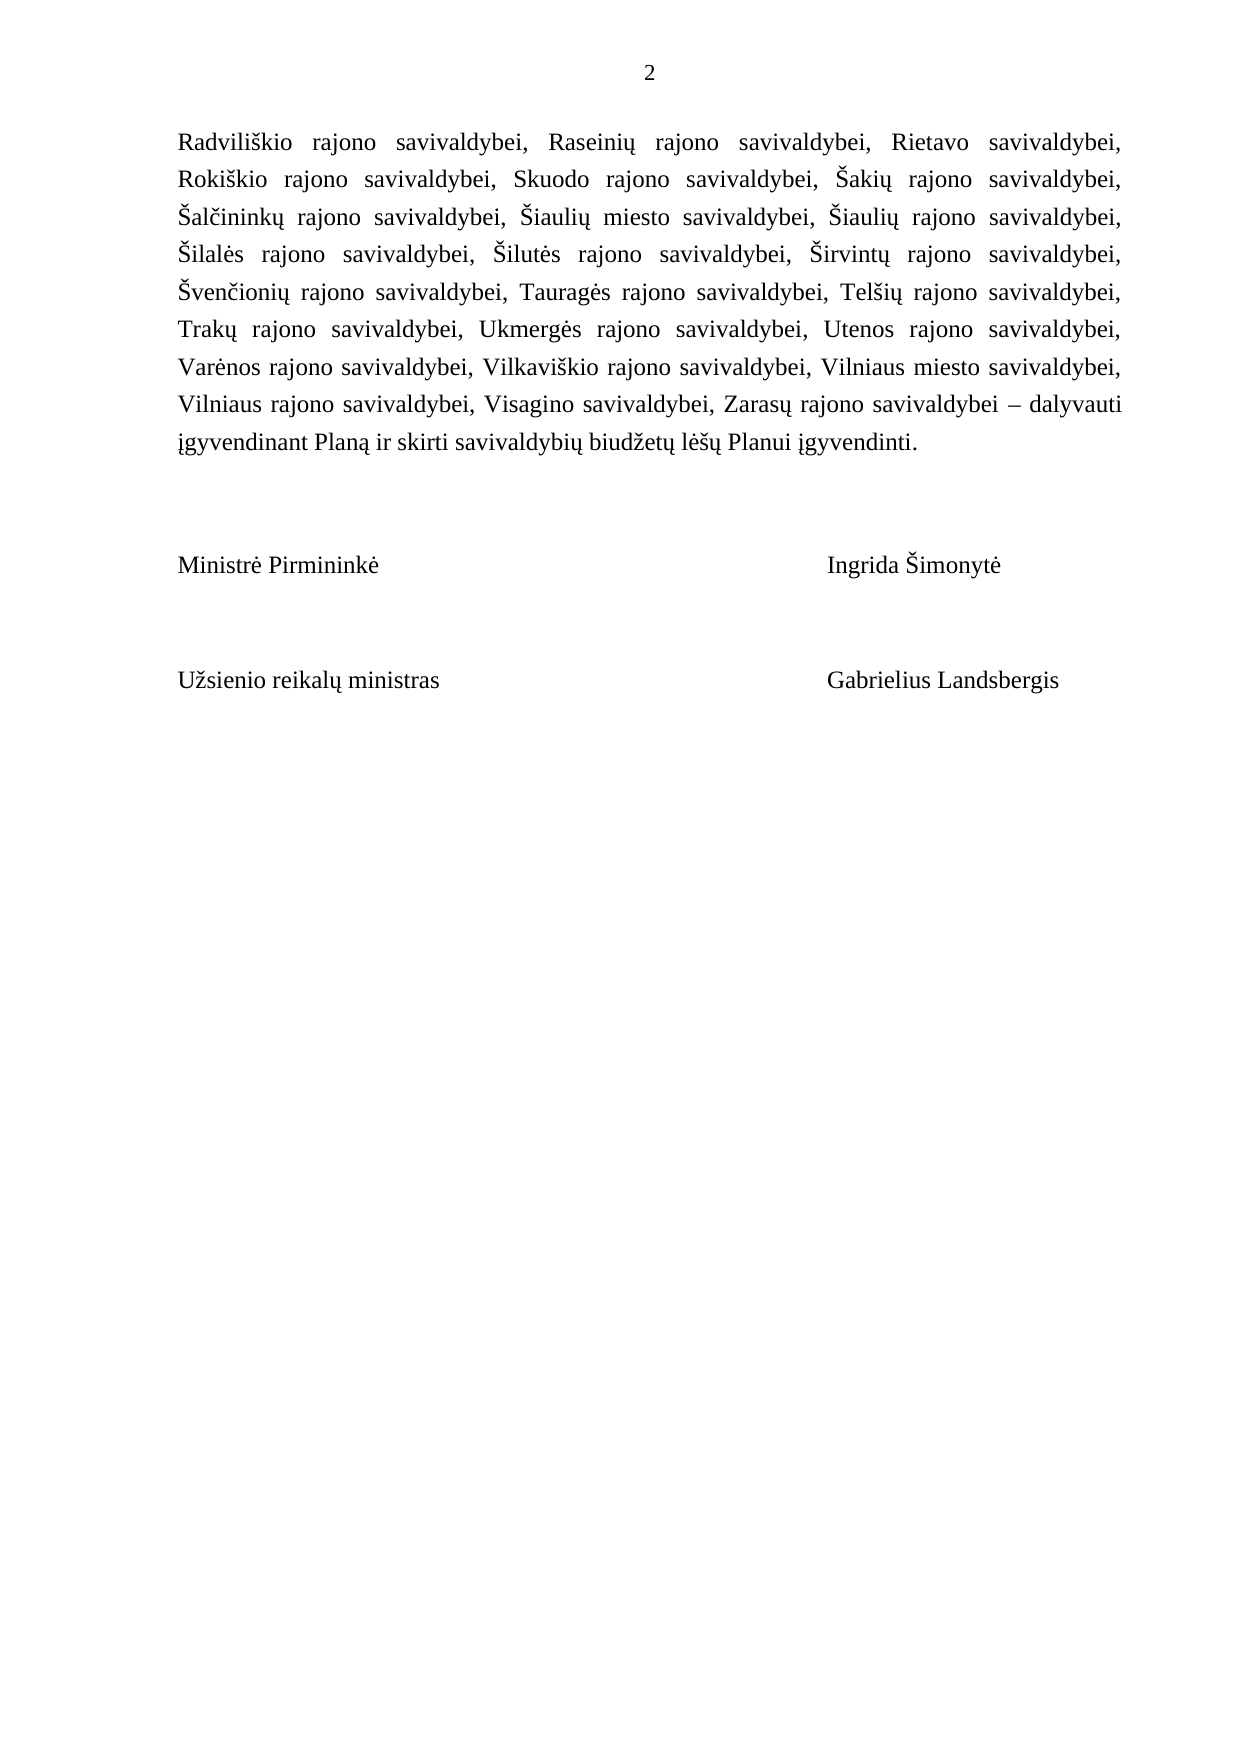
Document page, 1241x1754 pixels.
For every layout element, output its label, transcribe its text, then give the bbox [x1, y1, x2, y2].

text Užsienio reikalų ministras Gabrielius Landsbergis [177, 666, 1122, 694]
text Radviliškio rajono savivaldybei, Raseinių rajono savivaldybei, Rietavo savivaldybei, Rokiškio rajono savivaldybei, Skuodo rajono savivaldybei, Šakių rajono savivaldybei, Šalčininkų rajono savivaldybei, Šiaulių miesto savivaldybei, Šiaulių rajono savivaldybei, Šilalės rajono savivaldybei, Šilutės rajono savivaldybei, Širvintų rajono savivaldybei, Švenčionių rajono savivaldybei, Tauragės rajono savivaldybei, Telšių rajono savivaldybei, Trakų rajono savivaldybei, Ukmergės rajono savivaldybei, Utenos rajono savivaldybei, Varėnos rajono savivaldybei, Vilkaviškio rajono savivaldybei, Vilniaus miesto savivaldybei, Vilniaus rajono savivaldybei, Visagino savivaldybei, Zarasų rajono savivaldybei – dalyvauti įgyvendinant Planą ir skirti savivaldybių biudžetų lėšų Planui įgyvendinti. [177, 118, 1122, 456]
text Ministrė Pirmininkė Ingrida Šimonytė [177, 551, 1122, 579]
